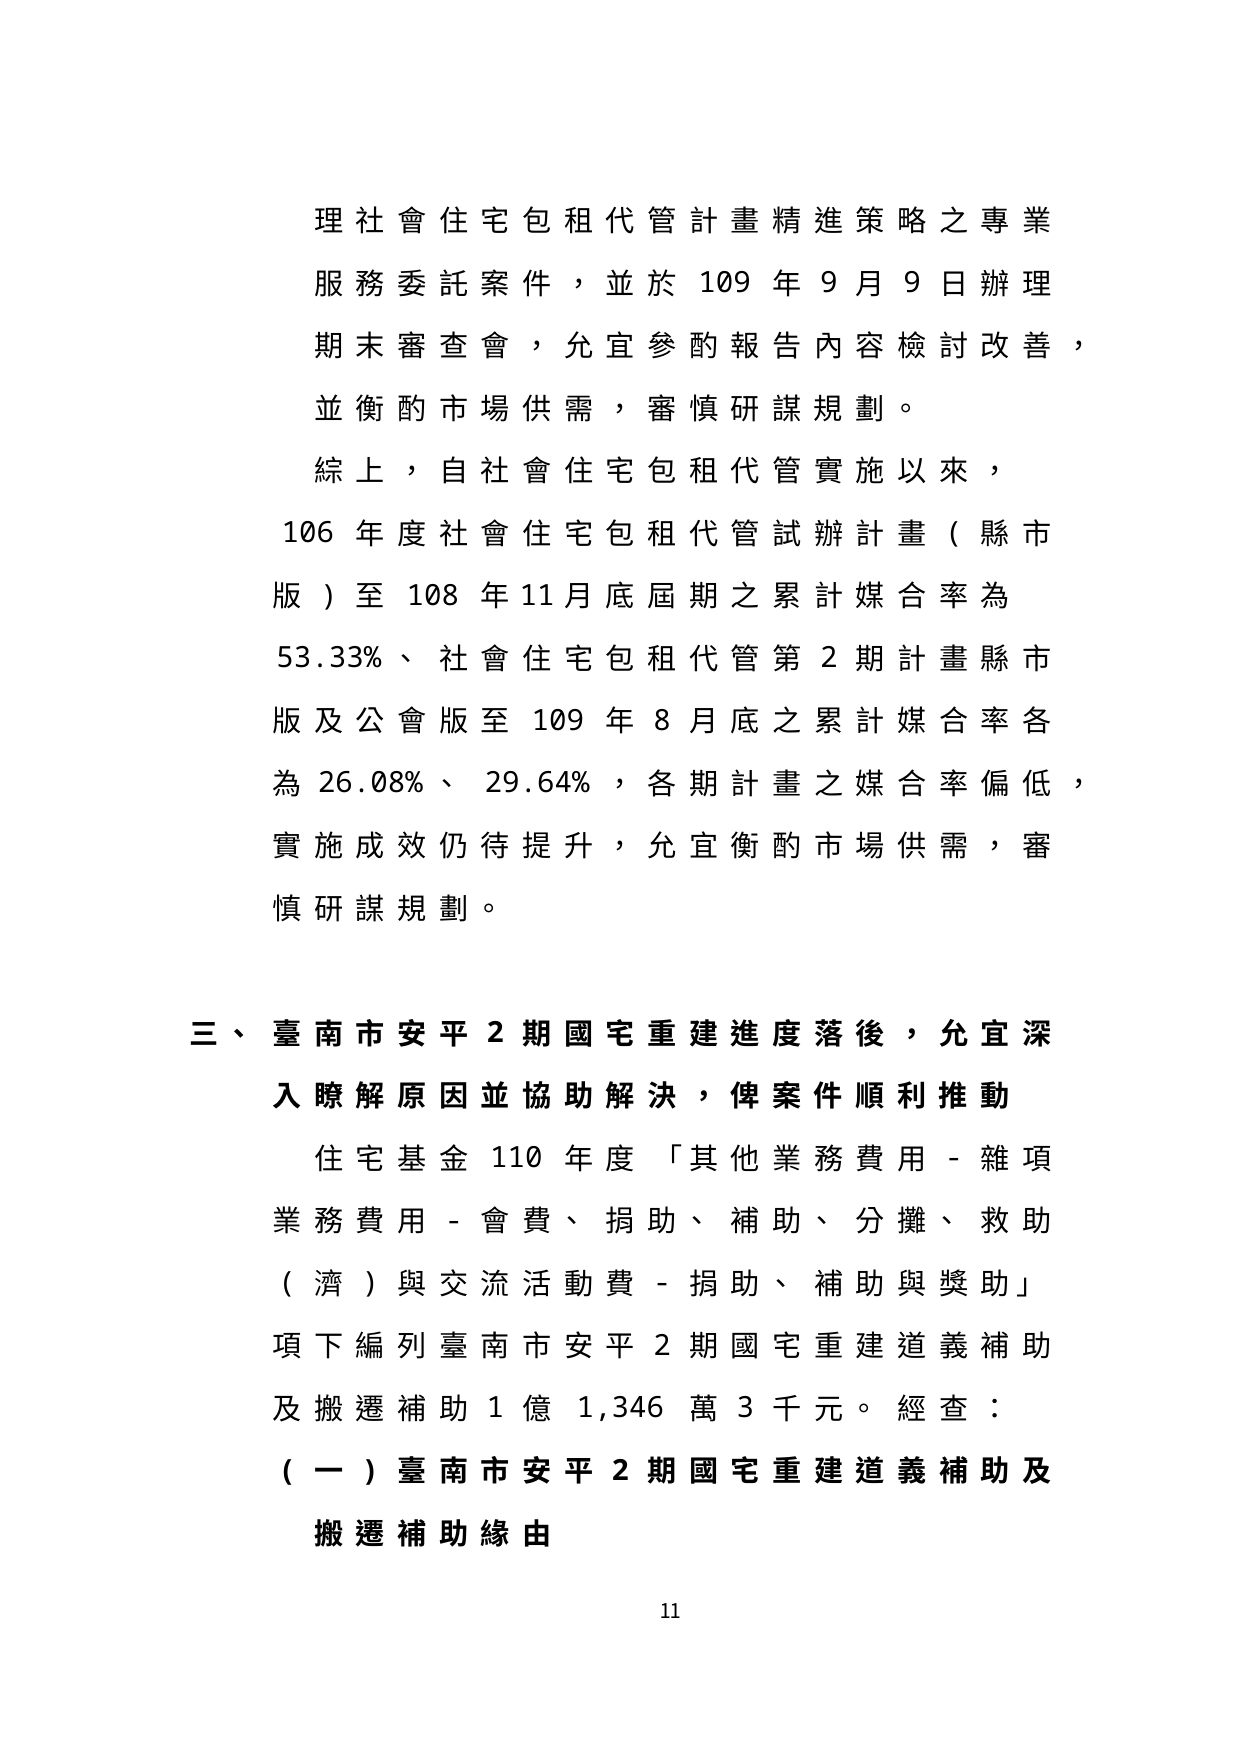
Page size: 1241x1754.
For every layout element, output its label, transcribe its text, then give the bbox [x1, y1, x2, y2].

text 綜上，自社會住宅包租代管實施以來，106年度社會住宅包租代管試辦計畫(縣市版)至108年11月底屆期之累計媒合率為53.33%、社會住宅包租代管第2期計畫縣市版及公會版至109年8月底之累計媒合率各為26.08%、29.64%，各期計畫之媒合率偏低，實施成效仍待提升，允宜衡酌市場供需，審慎研謀規劃。 [242, 427, 1058, 927]
text 住宅基金110年度「其他業務費用-雜項業務費用-會費、捐助、補助、分攤、救助(濟)與交流活動費-捐助、補助與獎助」項下編列臺南市安平2期國宅重建道義補助及搬遷補助1億1,346萬3千元。經查： [242, 1115, 1058, 1427]
text (一)臺南市安平2期國宅重建道義補助及搬遷補助緣由 [242, 1427, 1058, 1552]
text 三、臺南市安平2期國宅重建進度落後，允宜深入瞭解原因並協助解決，俾案件順利推動 [183, 990, 1058, 1115]
text 據營建署分析，包租代管計畫執行成效不佳，主要係我國租賃市場長期地下化，房東較無委託業者辦理包租代管習慣，以致媒合情形不如預期；另租賃服務業者屬於萌芽階段，尚處於市場適應及磨合期，初期較難推動。營建署已於108年委外辦理社會住宅包租代管計畫精進策略之專業服務委託案件，並於109年9月9日辦理期末審查會，允宜參酌報告內容檢討改善，並衡酌市場供需，審慎研謀規劃。 [271, 177, 1058, 427]
